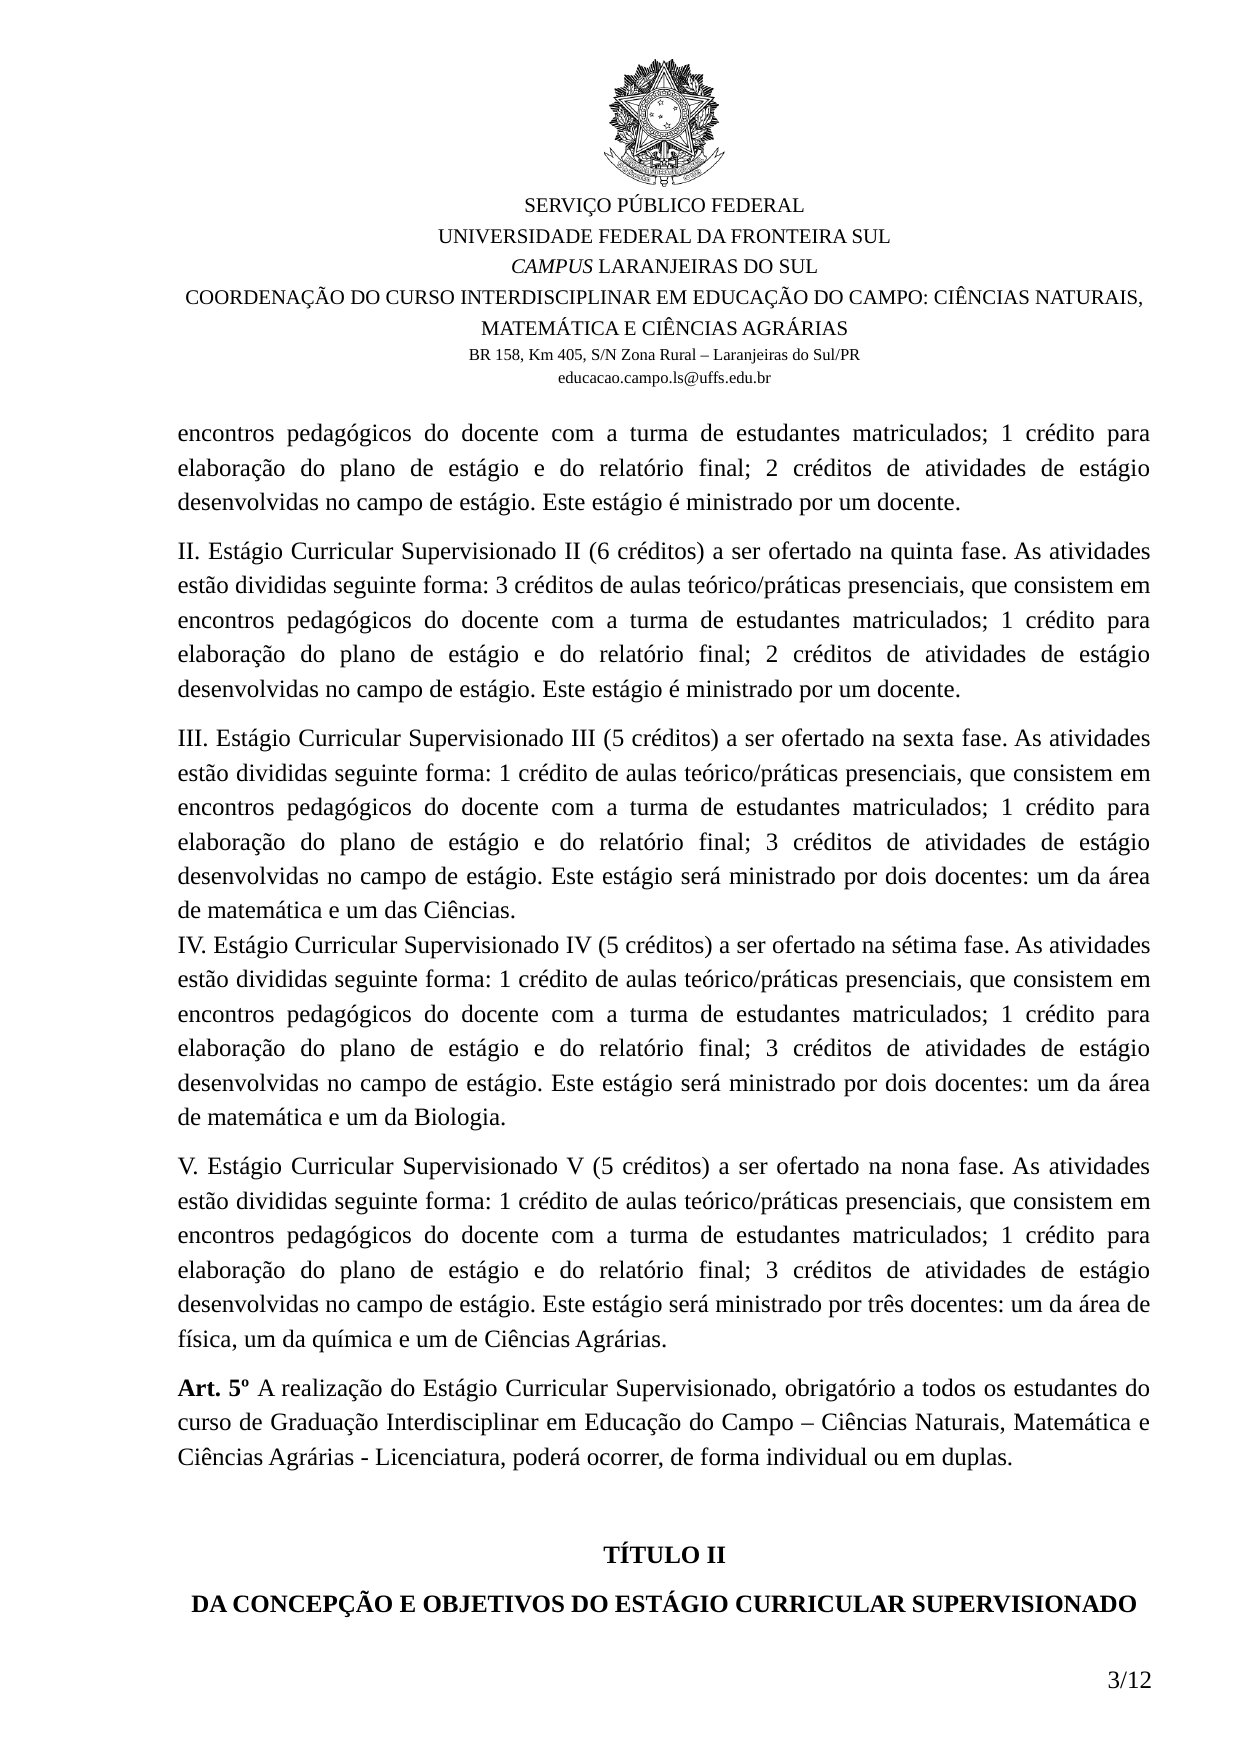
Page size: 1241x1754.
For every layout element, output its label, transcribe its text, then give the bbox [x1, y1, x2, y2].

text II. Estágio Curricular Supervisionado II (6 créditos) a ser ofertado na quinta fase. As atividades estão divididas seguinte forma: 3 créditos de aulas teórico/práticas presenciais, que consistem em encontros pedagógicos do docente com a turma de estudantes matriculados; 1 crédito para elaboração do plano de estágio e do relatório final; 2 créditos de atividades de estágio desenvolvidas no campo de estágio. Este estágio é ministrado por um docente. [177, 536, 1152, 703]
text IV. Estágio Curricular Supervisionado IV (5 créditos) a ser ofertado na sétima fase. As atividades estão divididas seguinte forma: 1 crédito de aulas teórico/práticas presenciais, que consistem em encontros pedagógicos do docente com a turma de estudantes matriculados; 1 crédito para elaboração do plano de estágio e do relatório final; 3 créditos de atividades de estágio desenvolvidas no campo de estágio. Este estágio será ministrado por dois docentes: um da área de matemática e um da Biologia. [177, 930, 1152, 1131]
text DA CONCEPÇÃO E OBJETIVOS DO ESTÁGIO CURRICULAR SUPERVISIONADO [177, 1589, 1152, 1618]
text V. Estágio Curricular Supervisionado V (5 créditos) a ser ofertado na nona fase. As atividades estão divididas seguinte forma: 1 crédito de aulas teórico/práticas presenciais, que consistem em encontros pedagógicos do docente com a turma de estudantes matriculados; 1 crédito para elaboração do plano de estágio e do relatório final; 3 créditos de atividades de estágio desenvolvidas no campo de estágio. Este estágio será ministrado por três docentes: um da área de física, um da química e um de Ciências Agrárias. [177, 1151, 1152, 1353]
text Art. 5º A realização do Estágio Curricular Supervisionado, obrigatório a todos os estudantes do curso de Graduação Interdisciplinar em Educação do Campo – Ciências Naturais, Matemática e Ciências Agrárias - Licenciatura, poderá ocorrer, de forma individual ou em duplas. [177, 1373, 1152, 1471]
text encontros pedagógicos do docente com a turma de estudantes matriculados; 1 crédito para elaboração do plano de estágio e do relatório final; 2 créditos de atividades de estágio desenvolvidas no campo de estágio. Este estágio é ministrado por um docente. [177, 418, 1152, 516]
text III. Estágio Curricular Supervisionado III (5 créditos) a ser ofertado na sexta fase. As atividades estão divididas seguinte forma: 1 crédito de aulas teórico/práticas presenciais, que consistem em encontros pedagógicos do docente com a turma de estudantes matriculados; 1 crédito para elaboração do plano de estágio e do relatório final; 3 créditos de atividades de estágio desenvolvidas no campo de estágio. Este estágio será ministrado por dois docentes: um da área de matemática e um das Ciências. [177, 723, 1152, 924]
text TÍTULO II [177, 1540, 1152, 1569]
